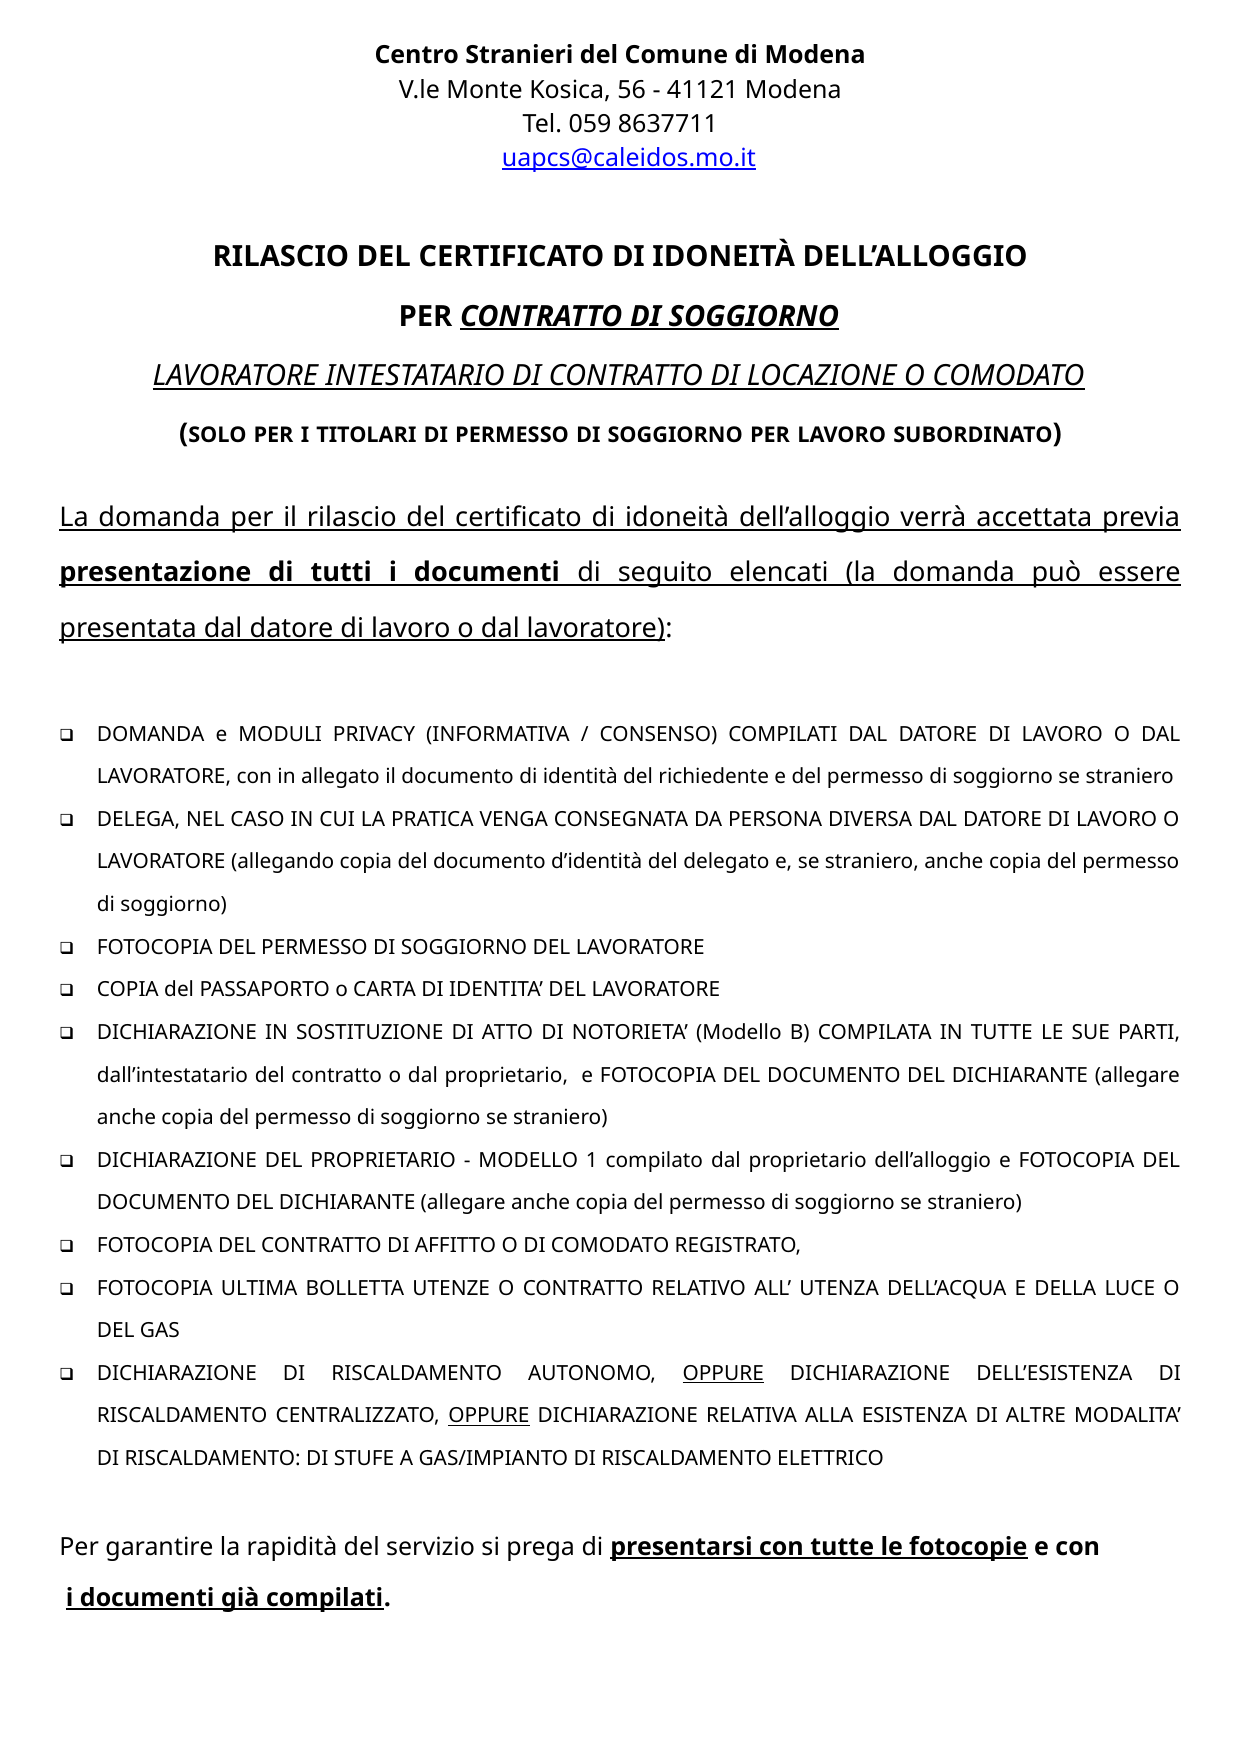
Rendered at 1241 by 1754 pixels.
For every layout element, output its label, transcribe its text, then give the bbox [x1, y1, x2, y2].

text V.le Monte Kosica, 56 - 41121 Modena [59, 71, 1181, 105]
list COPIA del PASSAPORTO o CARTA DI IDENTITA’ DEL LAVORATORE [59, 974, 1181, 1003]
text per contratto di soggiorno [59, 295, 1181, 334]
text La domanda per il rilascio del certificato di idoneità dell’alloggio verrà accettata previa [59, 498, 1181, 529]
list DICHIARAZIONE IN SOSTITUZIONE DI ATTO DI NOTORIETA’ (Modello B) COMPILATA IN TUTTE LE SUE PARTI, dall’intestatario del contratto o dal proprietario, e FOTOCOPIA DEL DOCUMENTO DEL DICHIARANTE (allegare anche copia del permesso di soggiorno se straniero) [59, 1017, 1181, 1131]
text LAVORATORE INTESTATARIO DI CONTRATTO DI LOCAZIONE O COMODATO [59, 354, 1181, 394]
list DICHIARAZIONE DEL PROPRIETARIO - MODELLO 1 compilato dal proprietario dell’alloggio e FOTOCOPIA DEL DOCUMENTO DEL DICHIARANTE (allegare anche copia del permesso di soggiorno se straniero) [59, 1145, 1181, 1216]
text Tel. 059 8637711 [59, 105, 1181, 139]
text Per garantire la rapidità del servizio si prega di presentarsi con tutte le fotocopie e con [59, 1528, 1181, 1562]
text uapcs@caleidos.mo.it [428, 139, 1181, 173]
list FOTOCOPIA ULTIMA BOLLETTA UTENZE O CONTRATTO RELATIVO ALL’ UTENZA DELL’ACQUA E DELLA LUCE O DEL GAS [59, 1273, 1181, 1344]
text presentazione di tutti i documenti di seguito elencati (la domanda può essere [59, 531, 1181, 584]
list DOMANDA e MODULI PRIVACY (INFORMATIVA / CONSENSO) COMPILATI DAL DATORE DI LAVORO O DAL LAVORATORE, con in allegato il documento di identità del richiedente e del permesso di soggiorno se straniero [59, 719, 1181, 790]
list FOTOCOPIA DEL PERMESSO DI SOGGIORNO DEL LAVORATORE [59, 932, 1181, 960]
text Rilascio del certificato di idoneità dell’alloggio [59, 235, 1181, 275]
list FOTOCOPIA DEL CONTRATTO DI AFFITTO O DI COMODATO REGISTRATO, [59, 1230, 1181, 1258]
text Centro Stranieri del Comune di Modena [59, 37, 1181, 71]
list DELEGA, NEL CASO IN CUI LA PRATICA VENGA CONSEGNATA DA PERSONA DIVERSA DAL DATORE DI LAVORO O LAVORATORE (allegando copia del documento d’identità del delegato e, se straniero, anche copia del permesso di soggiorno) [59, 804, 1181, 918]
list DICHIARAZIONE DI RISCALDAMENTO AUTONOMO, oPPURE DICHIARAZIONE DELL’ESISTENZA DI RISCALDAMENTO CENTRALIZZATO, OPPURE DICHIARAZIONE RELATIVA ALLA ESISTENZA DI ALTRE MODALITA’ DI RISCALDAMENTO: DI STUFE A GAS/IMPIANTO DI RISCALDAMENTO ELETTRICO [59, 1358, 1181, 1472]
text i documenti già compilati. [59, 1579, 1181, 1613]
text presentata dal datore di lavoro o dal lavoratore): [59, 586, 1181, 645]
text (solo per i titolari di permesso di soggiorno per lavoro subordinato) [59, 414, 1181, 451]
